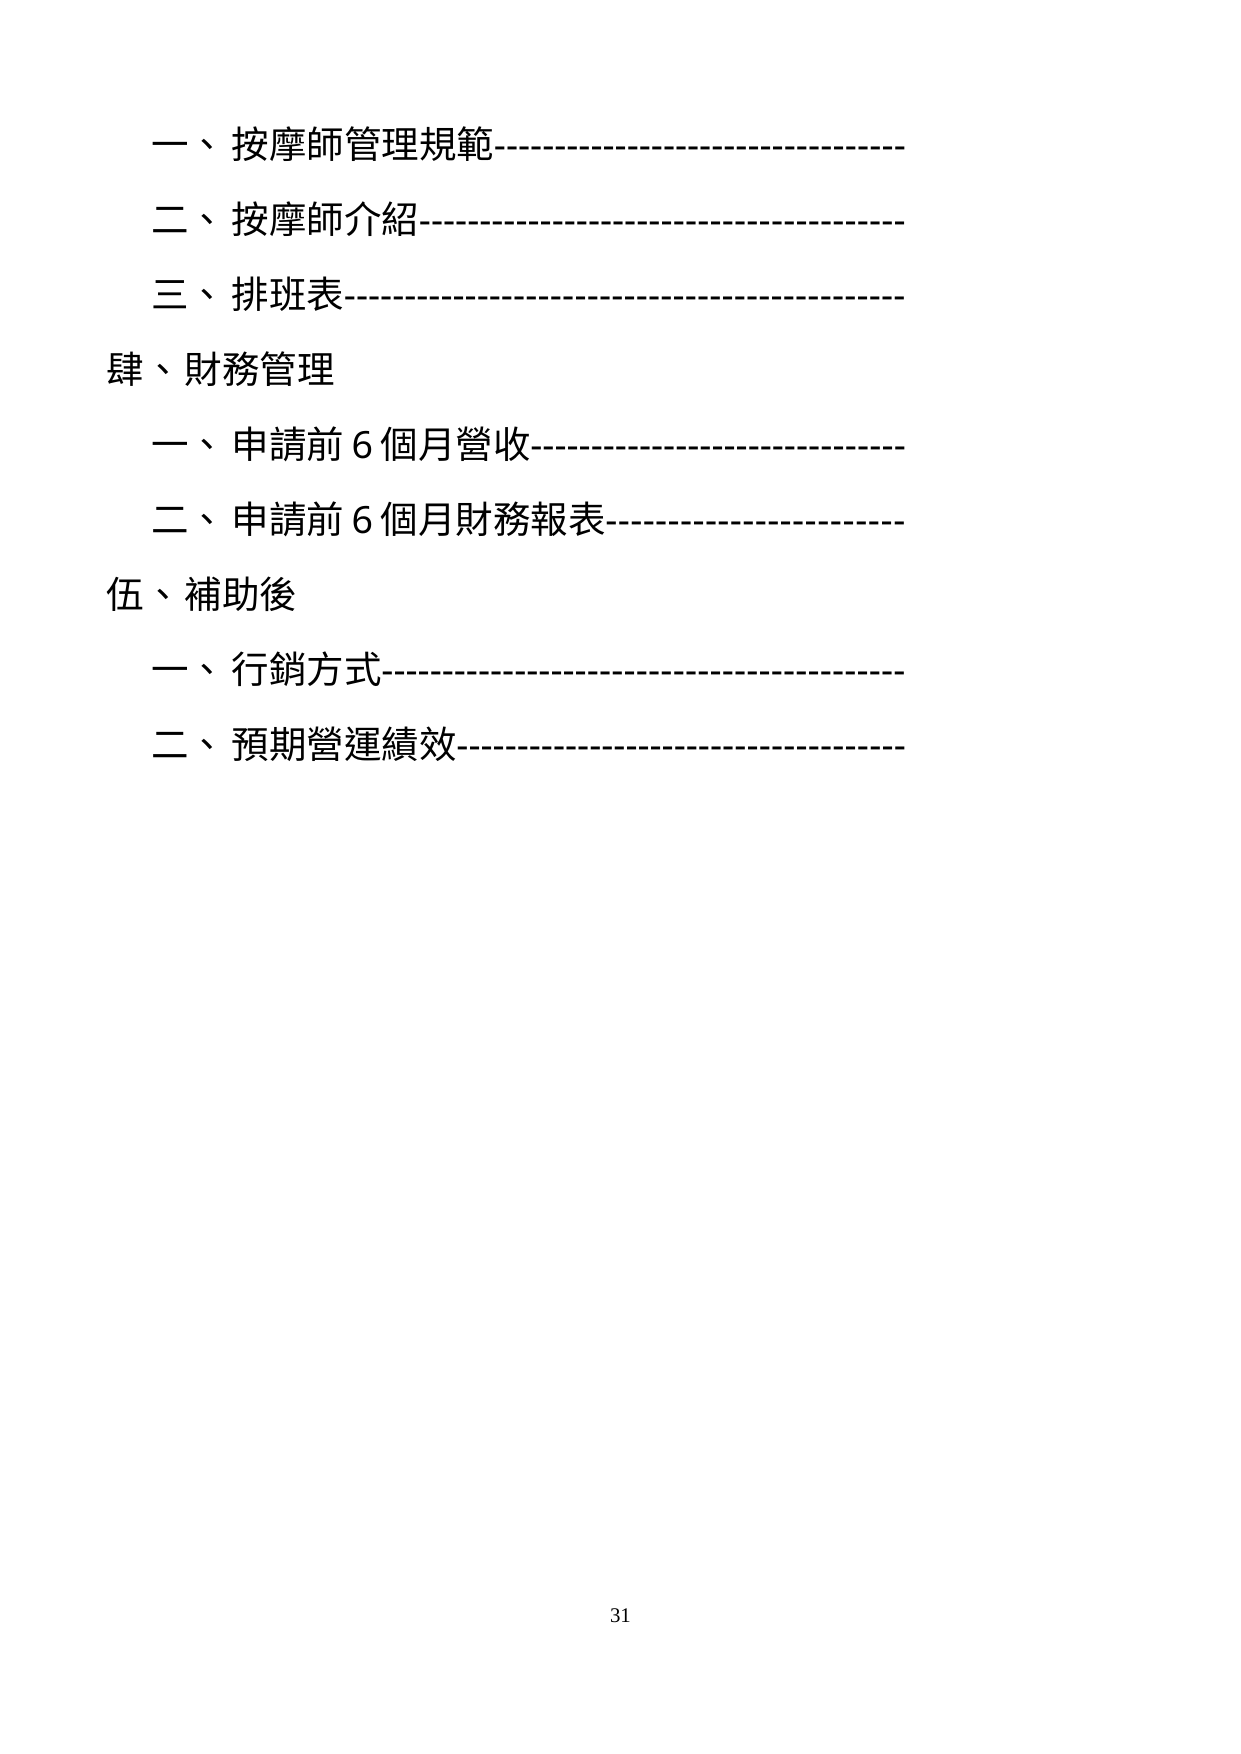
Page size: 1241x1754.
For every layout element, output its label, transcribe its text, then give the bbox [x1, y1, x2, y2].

list 按摩師介紹 [151, 173, 1134, 248]
list 補助後 [106, 548, 1134, 623]
list 排班表 [151, 248, 1134, 323]
list 預期營運績效 [151, 698, 1134, 773]
list 財務管理 [106, 323, 1134, 398]
list 申請前6個月營收 [151, 398, 1134, 473]
list 申請前6個月財務報表 [151, 473, 1134, 548]
list 行銷方式 [151, 623, 1134, 698]
list 按摩師管理規範 [151, 98, 1134, 173]
